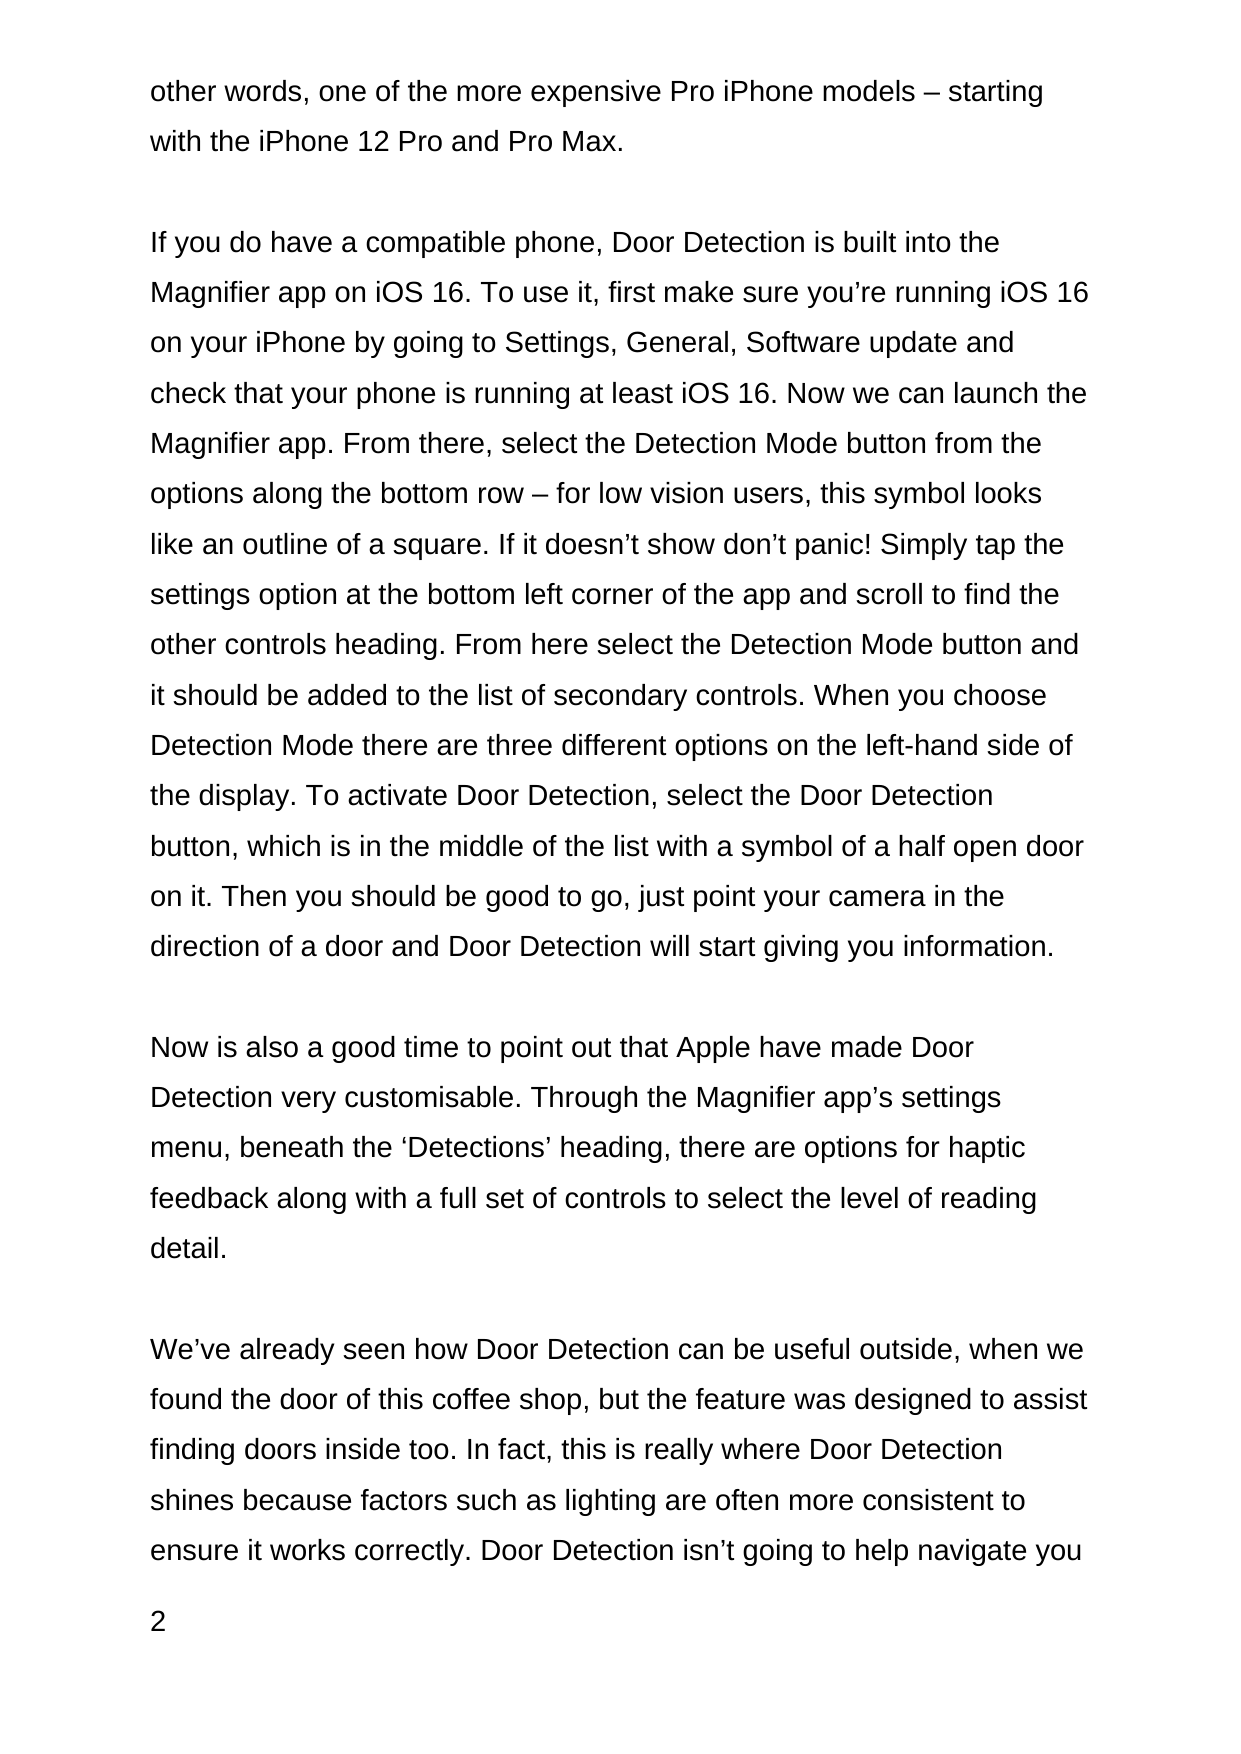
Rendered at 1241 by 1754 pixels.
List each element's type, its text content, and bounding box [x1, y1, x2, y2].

text other words, one of the more expensive Pro iPhone models – starting with the iPhone 12 Pro and Pro Max. [150, 74, 1090, 158]
text If you do have a compatible phone, Door Detection is built into the Magnifier app on iOS 16. To use it, first make sure you’re running iOS 16 on your iPhone by going to Settings, General, Software update and check that your phone is running at least iOS 16. Now we can launch the Magnifier app. From there, select the Detection Mode button from the options along the bottom row – for low vision users, this symbol looks like an outline of a square. If it doesn’t show don’t panic! Simply tap the settings option at the bottom left corner of the app and scroll to find the other controls heading. From here select the Detection Mode button and it should be added to the list of secondary controls. When you choose Detection Mode there are three different options on the left-hand side of the display. To activate Door Detection, select the Door Detection button, which is in the middle of the list with a symbol of a half open door on it. Then you should be good to go, just point your camera in the direction of a door and Door Detection will start giving you information. [150, 225, 1090, 963]
text Now is also a good time to point out that Apple have made Door Detection very customisable. Through the Magnifier app’s settings menu, beneath the ‘Detections’ heading, there are options for haptic feedback along with a full set of controls to select the level of reading detail. [150, 1030, 1090, 1264]
text We’ve already seen how Door Detection can be useful outside, when we found the door of this coffee shop, but the feature was designed to assist finding doors inside too. In fact, this is really where Door Detection shines because factors such as lighting are often more consistent to ensure it works correctly. Door Detection isn’t going to help navigate you [150, 1332, 1090, 1566]
